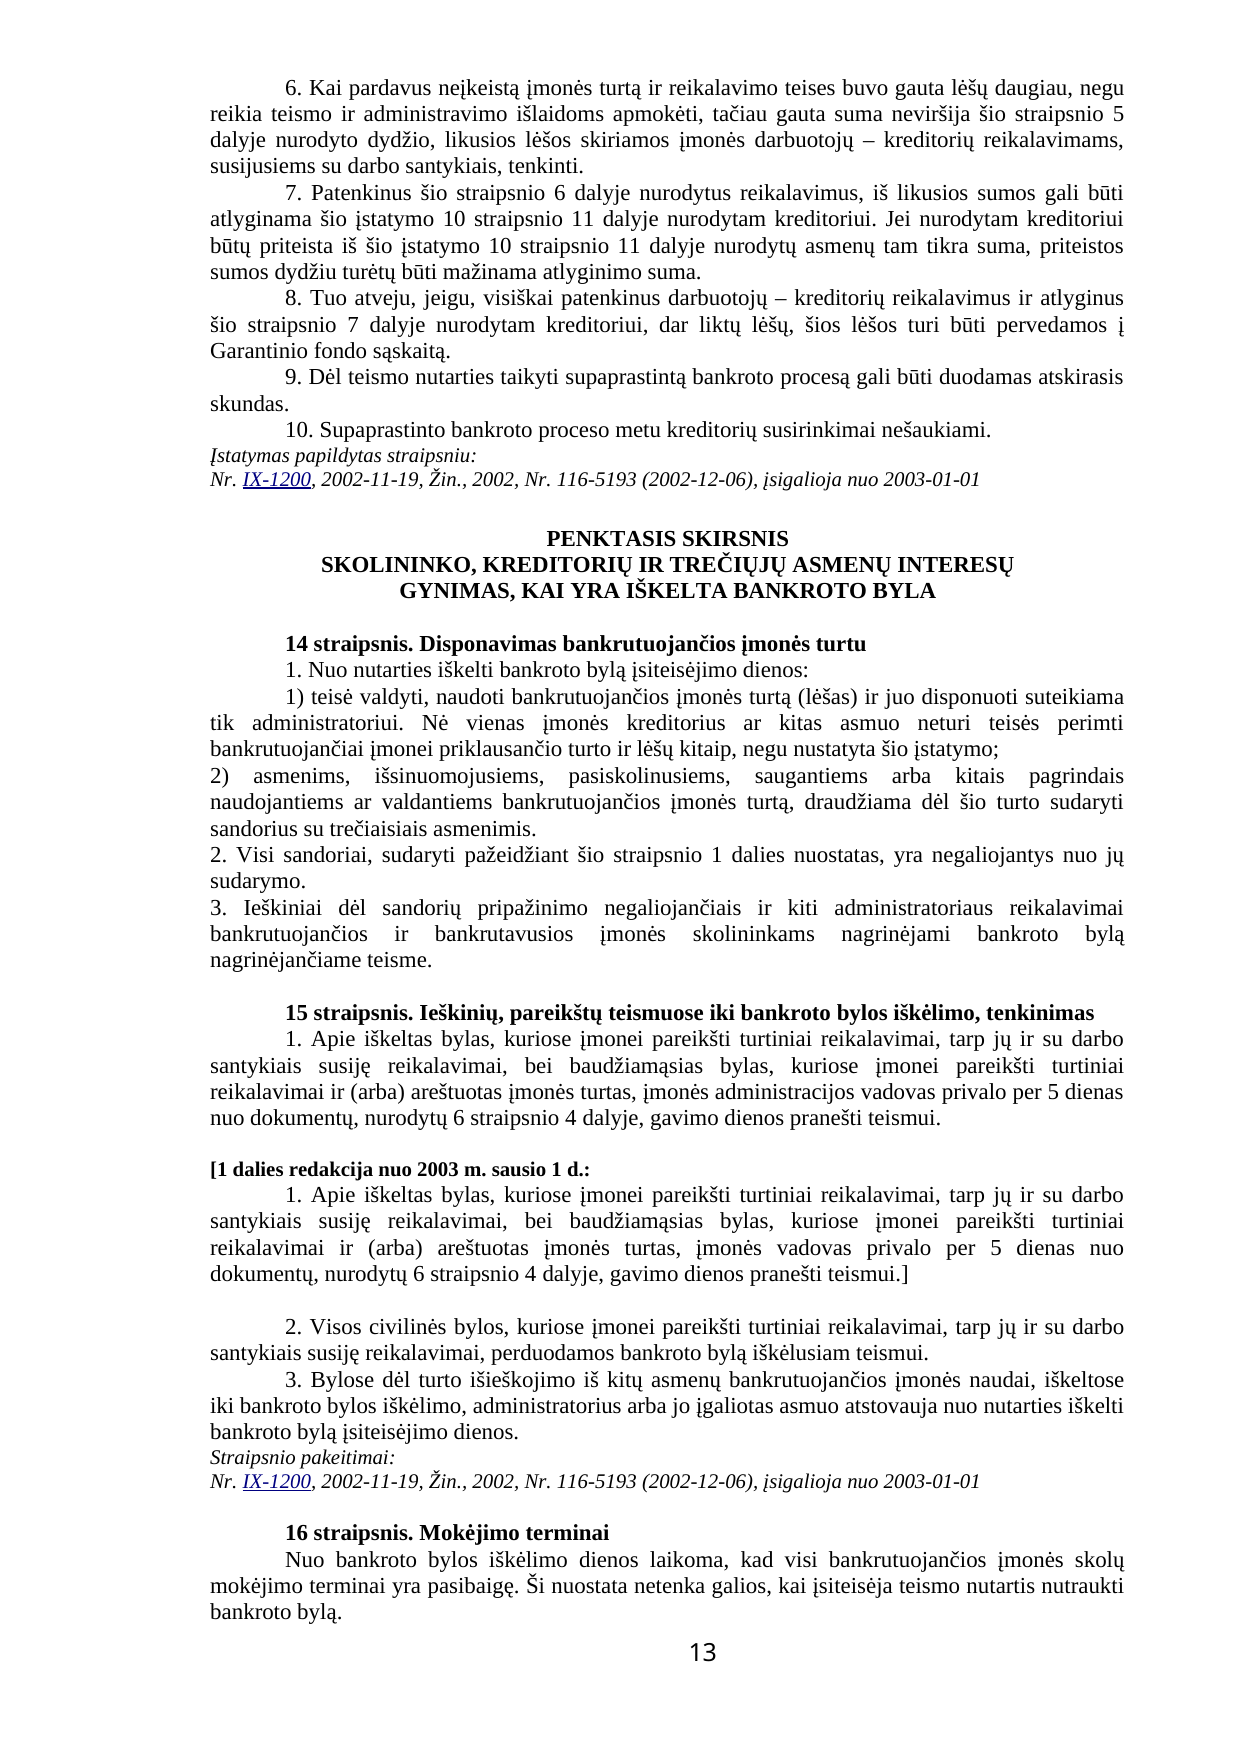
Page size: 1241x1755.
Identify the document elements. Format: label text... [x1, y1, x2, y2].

subtitle 14 straipsnis. Disponavimas bankrutuojančios įmonės turtu [210, 630, 1126, 656]
subtitle GYNIMAS, KAI YRA IŠKELTA BANKROTO BYLA [210, 577, 1126, 604]
subtitle Penktasis SKIRSNIS [210, 525, 1126, 551]
text Įstatymas papildytas straipsniu: [210, 442, 1126, 467]
text [1 dalies redakcija nuo 2003 m. sausio 1 d.: [210, 1157, 1126, 1181]
text 8. Tuo atveju, jeigu, visiškai patenkinus darbuotojų – kreditorių reikalavimus ir atlyginus šio straipsnio 7 dalyje nurodytam kreditoriui, dar liktų lėšų, šios lėšos turi būti pervedamos į Garantinio fondo sąskaitą. [210, 284, 1126, 363]
text 1. Apie iškeltas bylas, kuriose įmonei pareikšti turtiniai reikalavimai, tarp jų ir su darbo santykiais susiję reikalavimai, bei baudžiamąsias bylas, kuriose įmonei pareikšti turtiniai reikalavimai ir (arba) areštuotas įmonės turtas, įmonės vadovas privalo per 5 dienas nuo dokumentų, nurodytų 6 straipsnio 4 dalyje, gavimo dienos pranešti teismui.] [210, 1181, 1126, 1287]
text Straipsnio pakeitimai: [210, 1445, 1126, 1469]
text 2) asmenims, išsinuomojusiems, pasiskolinusiems, saugantiems arba kitais pagrindais naudojantiems ar valdantiems bankrutuojančios įmonės turtą, draudžiama dėl šio turto sudaryti sandorius su trečiaisiais asmenimis. [210, 762, 1126, 841]
text 9. Dėl teismo nutarties taikyti supaprastintą bankroto procesą gali būti duodamas atskirasis skundas. [210, 363, 1126, 416]
text 3. Bylose dėl turto išieškojimo iš kitų asmenų bankrutuojančios įmonės naudai, iškeltose iki bankroto bylos iškėlimo, administratorius arba jo įgaliotas asmuo atstovauja nuo nutarties iškelti bankroto bylą įsiteisėjimo dienos. [210, 1366, 1126, 1445]
text 10. Supaprastinto bankroto proceso metu kreditorių susirinkimai nešaukiami. [210, 416, 1126, 442]
text 2. Visos civilinės bylos, kuriose įmonei pareikšti turtiniai reikalavimai, tarp jų ir su darbo santykiais susiję reikalavimai, perduodamos bankroto bylą iškėlusiam teismui. [210, 1313, 1126, 1366]
text 1. Apie iškeltas bylas, kuriose įmonei pareikšti turtiniai reikalavimai, tarp jų ir su darbo santykiais susiję reikalavimai, bei baudžiamąsias bylas, kuriose įmonei pareikšti turtiniai reikalavimai ir (arba) areštuotas įmonės turtas, įmonės administracijos vadovas privalo per 5 dienas nuo dokumentų, nurodytų 6 straipsnio 4 dalyje, gavimo dienos pranešti teismui. [210, 1025, 1126, 1131]
text 6. Kai pardavus neįkeistą įmonės turtą ir reikalavimo teises buvo gauta lėšų daugiau, negu reikia teismo ir administravimo išlaidoms apmokėti, tačiau gauta suma neviršija šio straipsnio 5 dalyje nurodyto dydžio, likusios lėšos skiriamos įmonės darbuotojų – kreditorių reikalavimams, susijusiems su darbo santykiais, tenkinti. [210, 73, 1126, 179]
text Nr. IX-1200, 2002-11-19, Žin., 2002, Nr. 116-5193 (2002-12-06), įsigalioja nuo 2003-01-01 [210, 1469, 1126, 1493]
subtitle 15 straipsnis. Ieškinių, pareikštų teismuose iki bankroto bylos iškėlimo, tenkinimas [285, 999, 1126, 1025]
text 7. Patenkinus šio straipsnio 6 dalyje nurodytus reikalavimus, iš likusios sumos gali būti atlyginama šio įstatymo 10 straipsnio 11 dalyje nurodytam kreditoriui. Jei nurodytam kreditoriui būtų priteista iš šio įstatymo 10 straipsnio 11 dalyje nurodytų asmenų tam tikra suma, priteistos sumos dydžiu turėtų būti mažinama atlyginimo suma. [210, 179, 1126, 284]
text 16 straipsnis. Mokėjimo terminai [210, 1519, 1126, 1546]
text 2. Visi sandoriai, sudaryti pažeidžiant šio straipsnio 1 dalies nuostatas, yra negaliojantys nuo jų sudarymo. [210, 841, 1126, 894]
text 3. Ieškiniai dėl sandorių pripažinimo negaliojančiais ir kiti administratoriaus reikalavimai bankrutuojančios ir bankrutavusios įmonės skolininkams nagrinėjami bankroto bylą nagrinėjančiame teisme. [210, 894, 1126, 973]
text 1. Nuo nutarties iškelti bankroto bylą įsiteisėjimo dienos: [210, 656, 1126, 683]
text Nuo bankroto bylos iškėlimo dienos laikoma, kad visi bankrutuojančios įmonės skolų mokėjimo terminai yra pasibaigę. Ši nuostata netenka galios, kai įsiteisėja teismo nutartis nutraukti bankroto bylą. [210, 1546, 1126, 1625]
subtitle SKOLININKO, KREDITORIŲ IR TREČIŲJŲ ASMENŲ INTERESŲ [210, 551, 1126, 577]
text Nr. IX-1200, 2002-11-19, Žin., 2002, Nr. 116-5193 (2002-12-06), įsigalioja nuo 2003-01-01 [210, 467, 1126, 491]
text 1) teisė valdyti, naudoti bankrutuojančios įmonės turtą (lėšas) ir juo disponuoti suteikiama tik administratoriui. Nė vienas įmonės kreditorius ar kitas asmuo neturi teisės perimti bankrutuojančiai įmonei priklausančio turto ir lėšų kitaip, negu nustatyta šio įstatymo; [210, 683, 1126, 762]
